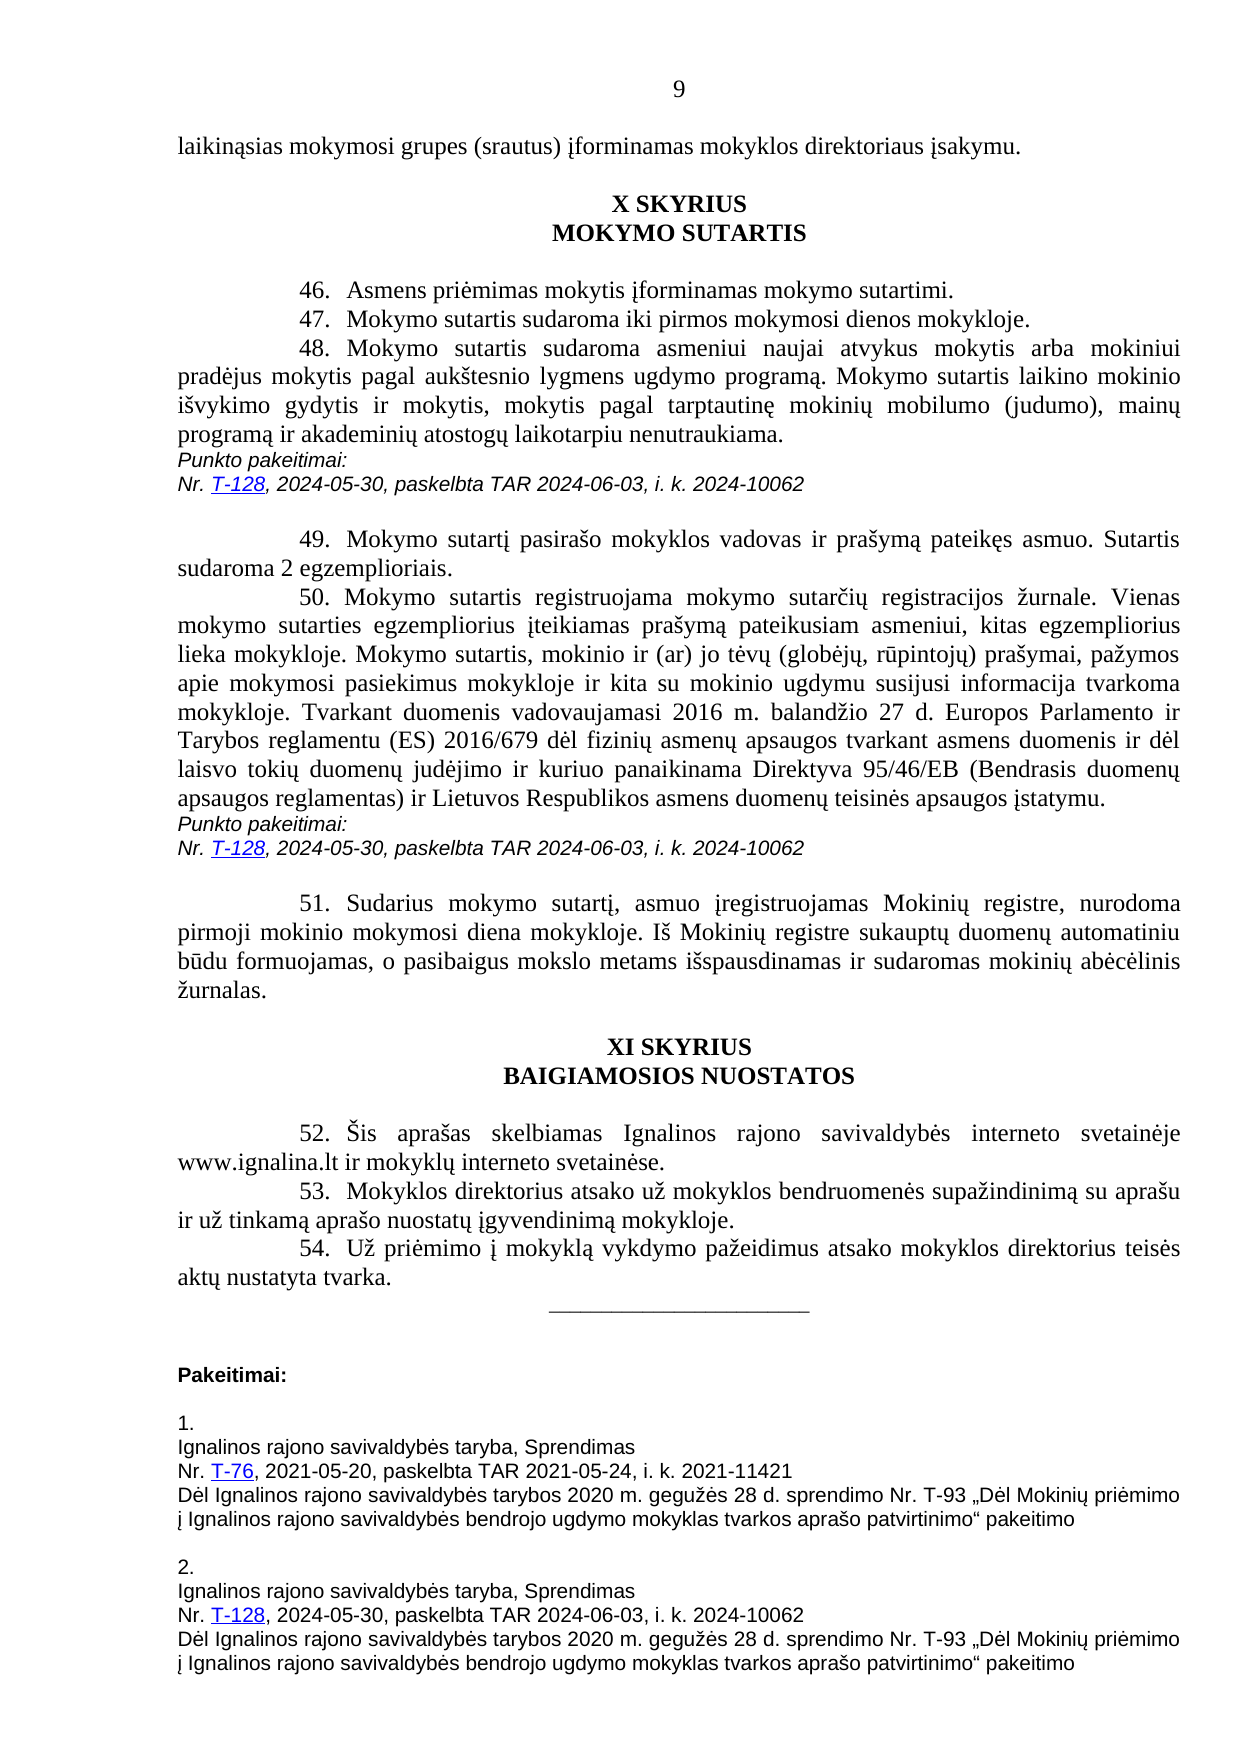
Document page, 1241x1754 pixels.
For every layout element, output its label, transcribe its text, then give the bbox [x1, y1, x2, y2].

text Nr. T-128, 2024-05-30, paskelbta TAR 2024-06-03, i. k. 2024-10062 [177, 836, 1181, 860]
text 53. Mokyklos direktorius atsako už mokyklos bendruomenės supažindinimą su aprašu ir už tinkamą aprašo nuostatų įgyvendinimą mokykloje. [177, 1176, 1181, 1233]
text 49. Mokymo sutartį pasirašo mokyklos vadovas ir prašymą pateikęs asmuo. Sutartis sudaroma 2 egzemplioriais. [177, 524, 1181, 582]
text _________________________ [177, 1291, 1181, 1315]
text 50. Mokymo sutartis registruojama mokymo sutarčių registracijos žurnale. Vienas mokymo sutarties egzempliorius įteikiamas prašymą pateikusiam asmeniui, kitas egzempliorius lieka mokykloje. Mokymo sutartis, mokinio ir (ar) jo tėvų (globėjų, rūpintojų) prašymai, pažymos apie mokymosi pasiekimus mokykloje ir kita su mokinio ugdymu susijusi informacija tvarkoma mokykloje. Tvarkant duomenis vadovaujamasi 2016 m. balandžio 27 d. Europos Parlamento ir Tarybos reglamentu (ES) 2016/679 dėl fizinių asmenų apsaugos tvarkant asmens duomenis ir dėl laisvo tokių duomenų judėjimo ir kuriuo panaikinama Direktyva 95/46/EB (Bendrasis duomenų apsaugos reglamentas) ir Lietuvos Respublikos asmens duomenų teisinės apsaugos įstatymu. [177, 582, 1181, 812]
text 51. Sudarius mokymo sutartį, asmuo įregistruojamas Mokinių registre, nurodoma pirmoji mokinio mokymosi diena mokykloje. Iš Mokinių registre sukauptų duomenų automatiniu būdu formuojamas, o pasibaigus mokslo metams išspausdinamas ir sudaromas mokinių abėcėlinis žurnalas. [177, 888, 1181, 1003]
text 48. Mokymo sutartis sudaroma asmeniui naujai atvykus mokytis arba mokiniui pradėjus mokytis pagal aukštesnio lygmens ugdymo programą. Mokymo sutartis laikino mokinio išvykimo gydytis ir mokytis, mokytis pagal tarptautinę mokinių mobilumo (judumo), mainų programą ir akademinių atostogų laikotarpiu nenutraukiama. [177, 333, 1181, 448]
text XI SKYRIUS [177, 1032, 1181, 1061]
text 46. Asmens priėmimas mokytis įforminamas mokymo sutartimi. [177, 275, 1181, 304]
text Ignalinos rajono savivaldybės taryba, Sprendimas [177, 1578, 1181, 1602]
text laikinąsias mokymosi grupes (srautus) įforminamas mokyklos direktoriaus įsakymu. [177, 131, 1181, 160]
text Nr. T-76, 2021-05-20, paskelbta TAR 2021-05-24, i. k. 2021-11421 [177, 1459, 1181, 1483]
text Dėl Ignalinos rajono savivaldybės tarybos 2020 m. gegužės 28 d. sprendimo Nr. T-93 „Dėl Mokinių priėmimo į Ignalinos rajono savivaldybės bendrojo ugdymo mokyklas tvarkos aprašo patvirtinimo“ pakeitimo [177, 1483, 1181, 1531]
text BAIGIAMOSIOS NUOSTATOS [177, 1061, 1181, 1090]
text 52. Šis aprašas skelbiamas Ignalinos rajono savivaldybės interneto svetainėje www.ignalina.lt ir mokyklų interneto svetainėse. [177, 1118, 1181, 1176]
text 2. [177, 1554, 1181, 1578]
text MOKYMO SUTARTIS [177, 218, 1181, 246]
text Nr. T-128, 2024-05-30, paskelbta TAR 2024-06-03, i. k. 2024-10062 [177, 472, 1181, 496]
text 1. [177, 1411, 1181, 1435]
text Nr. T-128, 2024-05-30, paskelbta TAR 2024-06-03, i. k. 2024-10062 [177, 1602, 1181, 1626]
text Dėl Ignalinos rajono savivaldybės tarybos 2020 m. gegužės 28 d. sprendimo Nr. T-93 „Dėl Mokinių priėmimo į Ignalinos rajono savivaldybės bendrojo ugdymo mokyklas tvarkos aprašo patvirtinimo“ pakeitimo [177, 1626, 1181, 1674]
text Punkto pakeitimai: [177, 812, 1181, 836]
text Pakeitimai: [177, 1363, 1181, 1387]
text 54. Už priėmimo į mokyklą vykdymo pažeidimus atsako mokyklos direktorius teisės aktų nustatyta tvarka. [177, 1233, 1181, 1291]
text Punkto pakeitimai: [177, 448, 1181, 472]
text 47. Mokymo sutartis sudaroma iki pirmos mokymosi dienos mokykloje. [177, 304, 1181, 333]
text X SKYRIUS [177, 189, 1181, 218]
text Ignalinos rajono savivaldybės taryba, Sprendimas [177, 1435, 1181, 1459]
